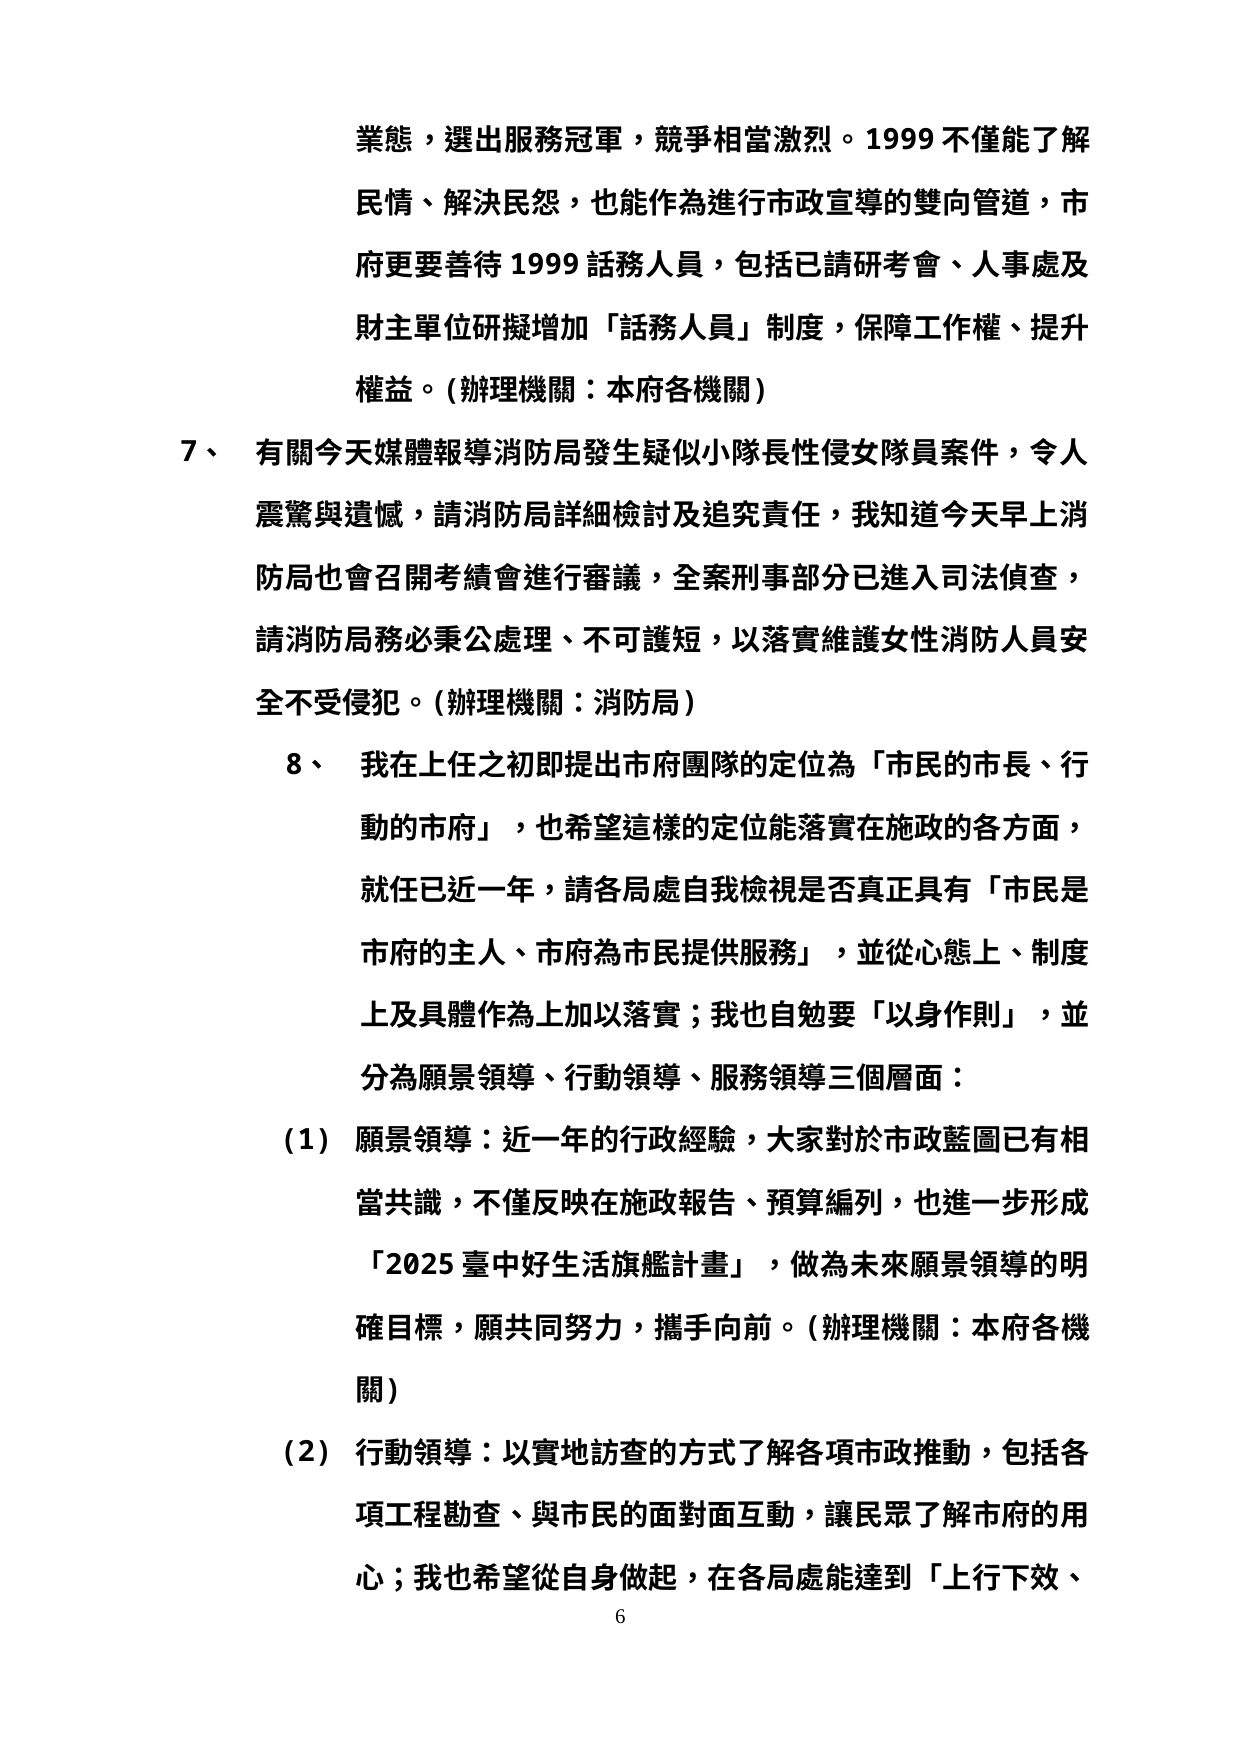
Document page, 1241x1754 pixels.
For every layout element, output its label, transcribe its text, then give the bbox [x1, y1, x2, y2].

list 我在上任之初即提出市府團隊的定位為「市民的市長、行動的市府」，也希望這樣的定位能落實在施政的各方面，就任已近一年，請各局處自我檢視是否真正具有「市民是市府的主人、市府為市民提供服務」，並從心態上、制度上及具體作為上加以落實；我也自勉要「以身作則」，並分為願景領導、行動領導、服務領導三個層面： [285, 721, 1090, 1096]
list 業態，選出服務冠軍，競爭相當激烈。1999不僅能了解民情、解決民怨，也能作為進行市政宣導的雙向管道，市府更要善待1999話務人員，包括已請研考會、人事處及財主單位研擬增加「話務人員」制度，保障工作權、提升權益。(辦理機關：本府各機關) [280, 96, 1090, 409]
list 願景領導：近一年的行政經驗，大家對於市政藍圖已有相當共識，不僅反映在施政報告、預算編列，也進一步形成「2025臺中好生活旗艦計畫」，做為未來願景領導的明確目標，願共同努力，攜手向前。(辦理機關：本府各機關) [280, 1096, 1090, 1409]
list 行動領導：以實地訪查的方式了解各項市政推動，包括各項工程勘查、與市民的面對面互動，讓民眾了解市府的用心；我也希望從自身做起，在各局處能達到「上行下效、 [280, 1409, 1090, 1596]
list 有關今天媒體報導消防局發生疑似小隊長性侵女隊員案件，令人震驚與遺憾，請消防局詳細檢討及追究責任，我知道今天早上消防局也會召開考績會進行審議，全案刑事部分已進入司法偵查，請消防局務必秉公處理、不可護短，以落實維護女性消防人員安全不受侵犯。(辦理機關：消防局) [180, 409, 1090, 721]
